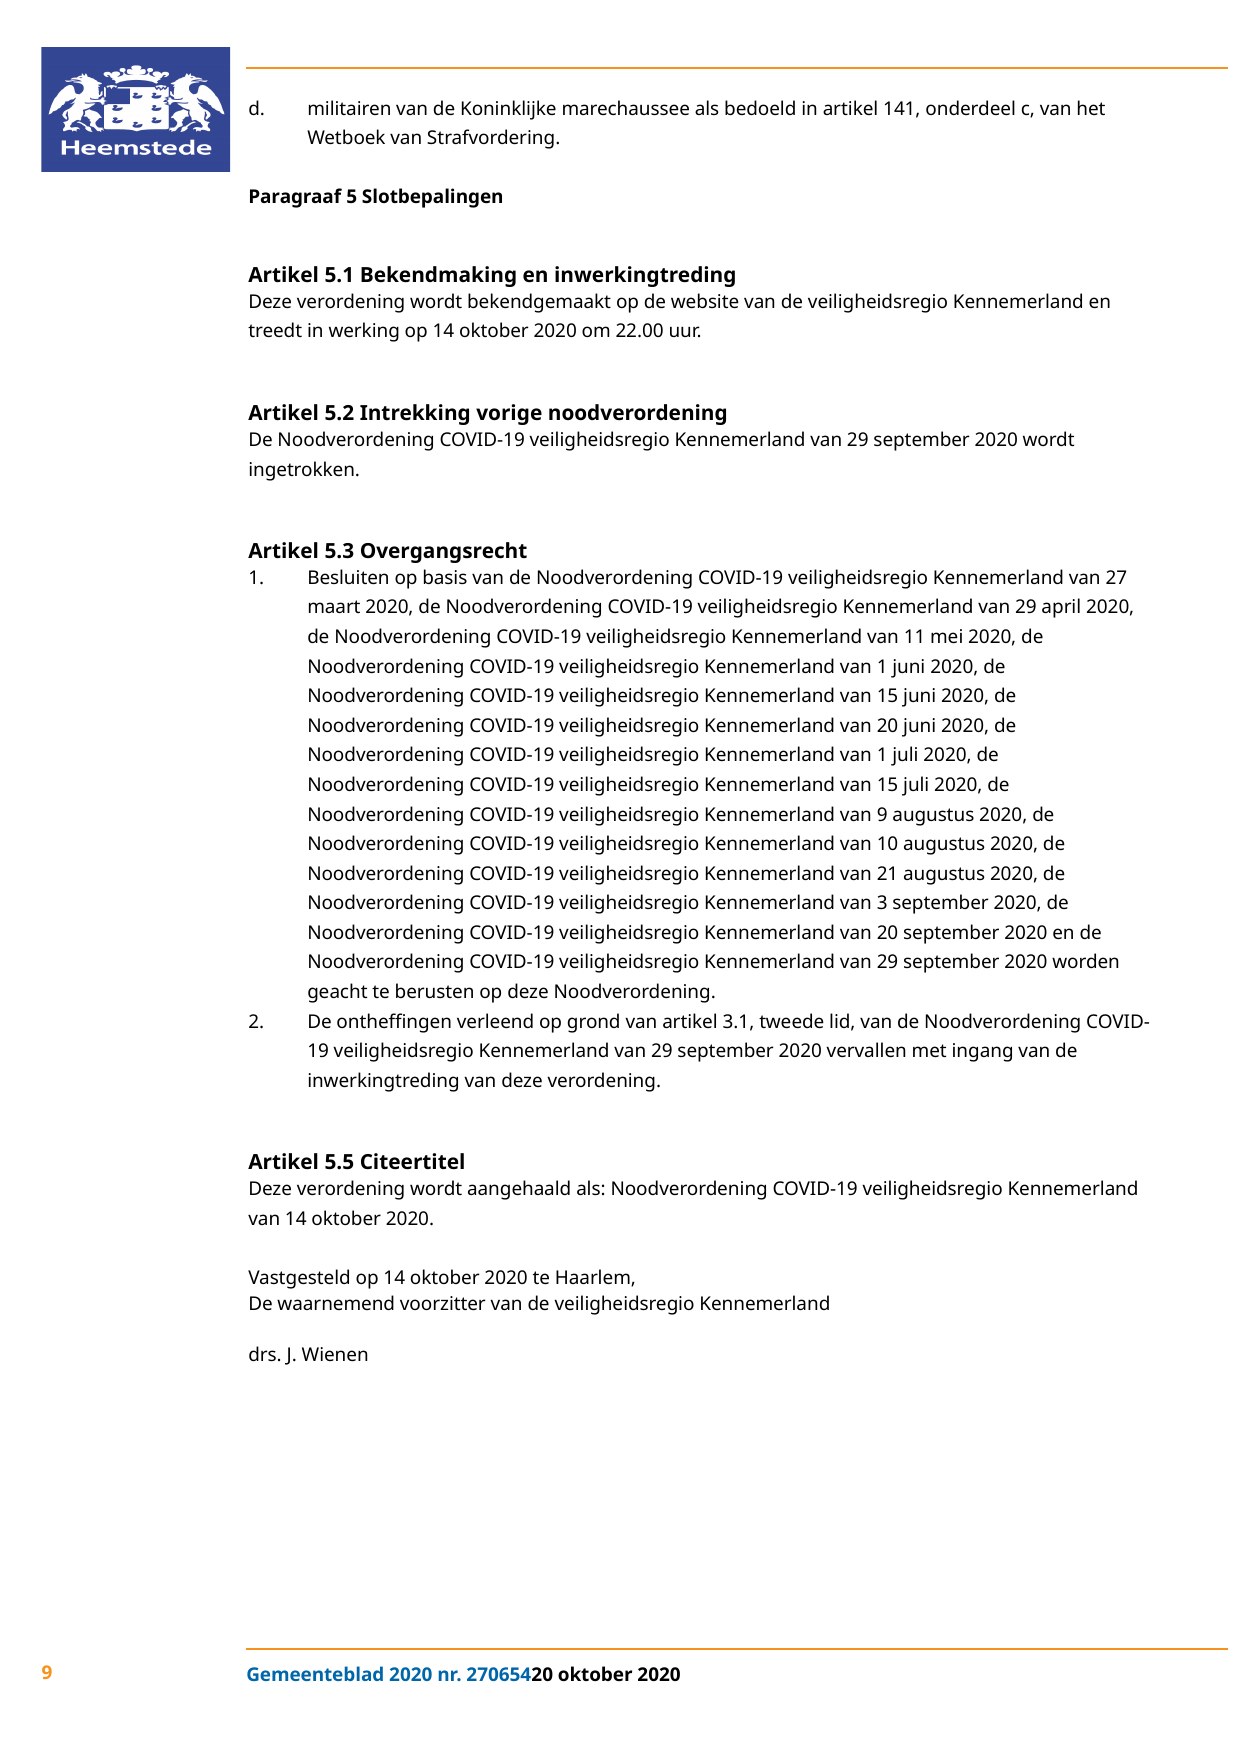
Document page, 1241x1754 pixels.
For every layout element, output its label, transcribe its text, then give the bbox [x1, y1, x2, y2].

text Artikel 5.2 Intrekking vorige noodverordening [248, 398, 1152, 426]
list De ontheffingen verleend op grond van artikel 3.1, tweede lid, van de Noodverordening COVID-19 veiligheidsregio Kennemerland van 29 september 2020 vervallen met ingang van de inwerkingtreding van deze verordening. [248, 1008, 1152, 1093]
text Paragraaf 5 Slotbepalingen [248, 183, 1152, 209]
text Vastgesteld op 14 oktober 2020 te Haarlem, [248, 1264, 1152, 1290]
text Deze verordening wordt aangehaald als: Noodverordening COVID-19 veiligheidsregio Kennemerland van 14 oktober 2020. [248, 1176, 1152, 1231]
text Artikel 5.5 Citeertitel [248, 1147, 1152, 1176]
text De waarnemend voorzitter van de veiligheidsregio Kennemerland [248, 1290, 1152, 1316]
text Deze verordening wordt bekendgemaakt op de website van de veiligheidsregio Kennemerland en treedt in werking op 14 oktober 2020 om 22.00 uur. [248, 288, 1152, 343]
text drs. J. Wienen [248, 1341, 1152, 1367]
text Artikel 5.3 Overgangsrecht [248, 536, 1152, 564]
list militairen van de Koninklijke marechaussee als bedoeld in artikel 141, onderdeel c, van het Wetboek van Strafvordering. [248, 95, 1152, 150]
text De Noodverordening COVID-19 veiligheidsregio Kennemerland van 29 september 2020 wordt ingetrokken. [248, 426, 1152, 481]
text Artikel 5.1 Bekendmaking en inwerkingtreding [248, 260, 1152, 288]
list Besluiten op basis van de Noodverordening COVID-19 veiligheidsregio Kennemerland van 27 maart 2020, de Noodverordening COVID-19 veiligheidsregio Kennemerland van 29 april 2020, de Noodverordening COVID-19 veiligheidsregio Kennemerland van 11 mei 2020, de Noodverordening COVID-19 veiligheidsregio Kennemerland van 1 juni 2020, de Noodverordening COVID-19 veiligheidsregio Kennemerland van 15 juni 2020, de Noodverordening COVID-19 veiligheidsregio Kennemerland van 20 juni 2020, de Noodverordening COVID-19 veiligheidsregio Kennemerland van 1 juli 2020, de Noodverordening COVID-19 veiligheidsregio Kennemerland van 15 juli 2020, de Noodverordening COVID-19 veiligheidsregio Kennemerland van 9 augustus 2020, de Noodverordening COVID-19 veiligheidsregio Kennemerland van 10 augustus 2020, de Noodverordening COVID-19 veiligheidsregio Kennemerland van 21 augustus 2020, de Noodverordening COVID-19 veiligheidsregio Kennemerland van 3 september 2020, de Noodverordening COVID-19 veiligheidsregio Kennemerland van 20 september 2020 en de Noodverordening COVID-19 veiligheidsregio Kennemerland van 29 september 2020 worden geacht te berusten op deze Noodverordening. [248, 564, 1152, 1004]
picture [41, 47, 231, 172]
